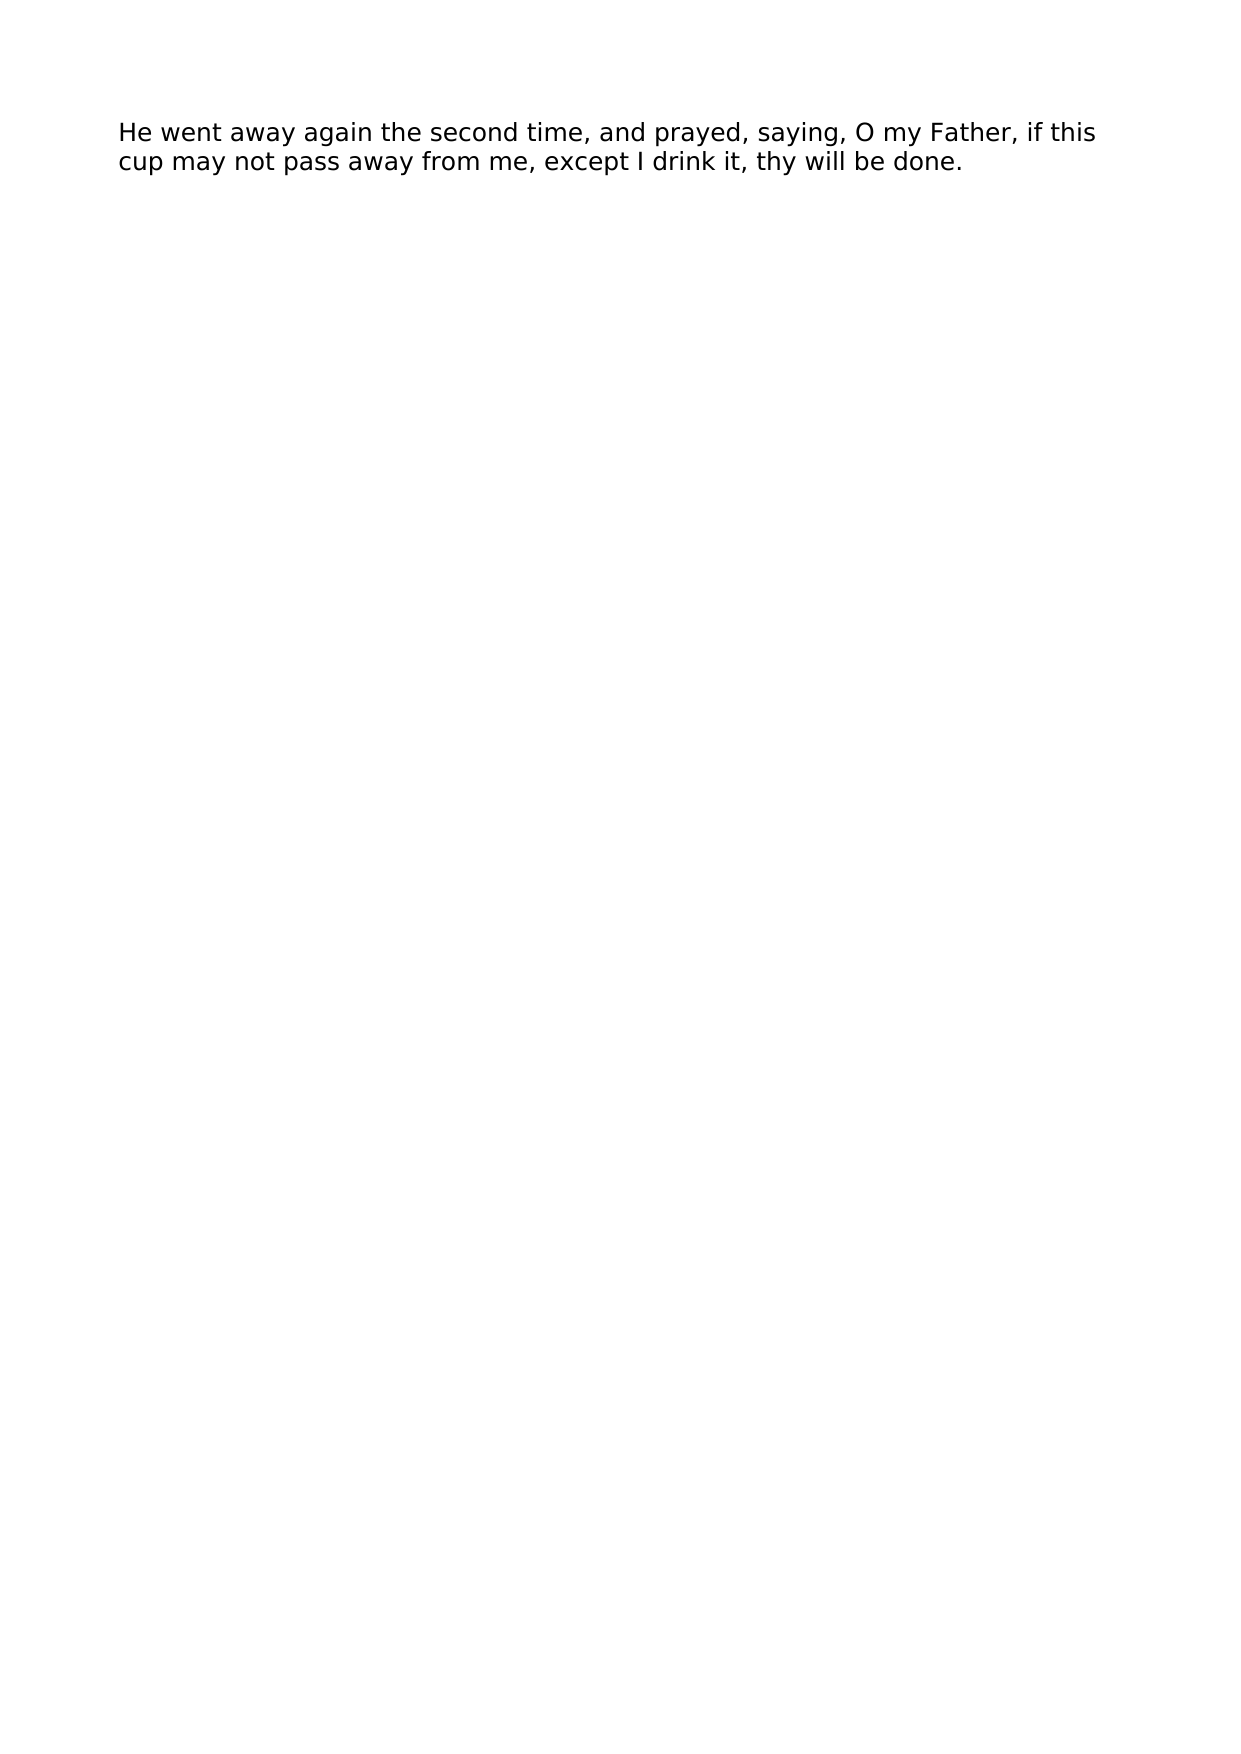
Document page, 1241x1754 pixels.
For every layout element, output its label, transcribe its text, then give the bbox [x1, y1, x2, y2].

text He went away again the second time, and prayed, saying, O my Father, if this cup may not pass away from me, except I drink it, thy will be done. [118, 118, 1122, 176]
